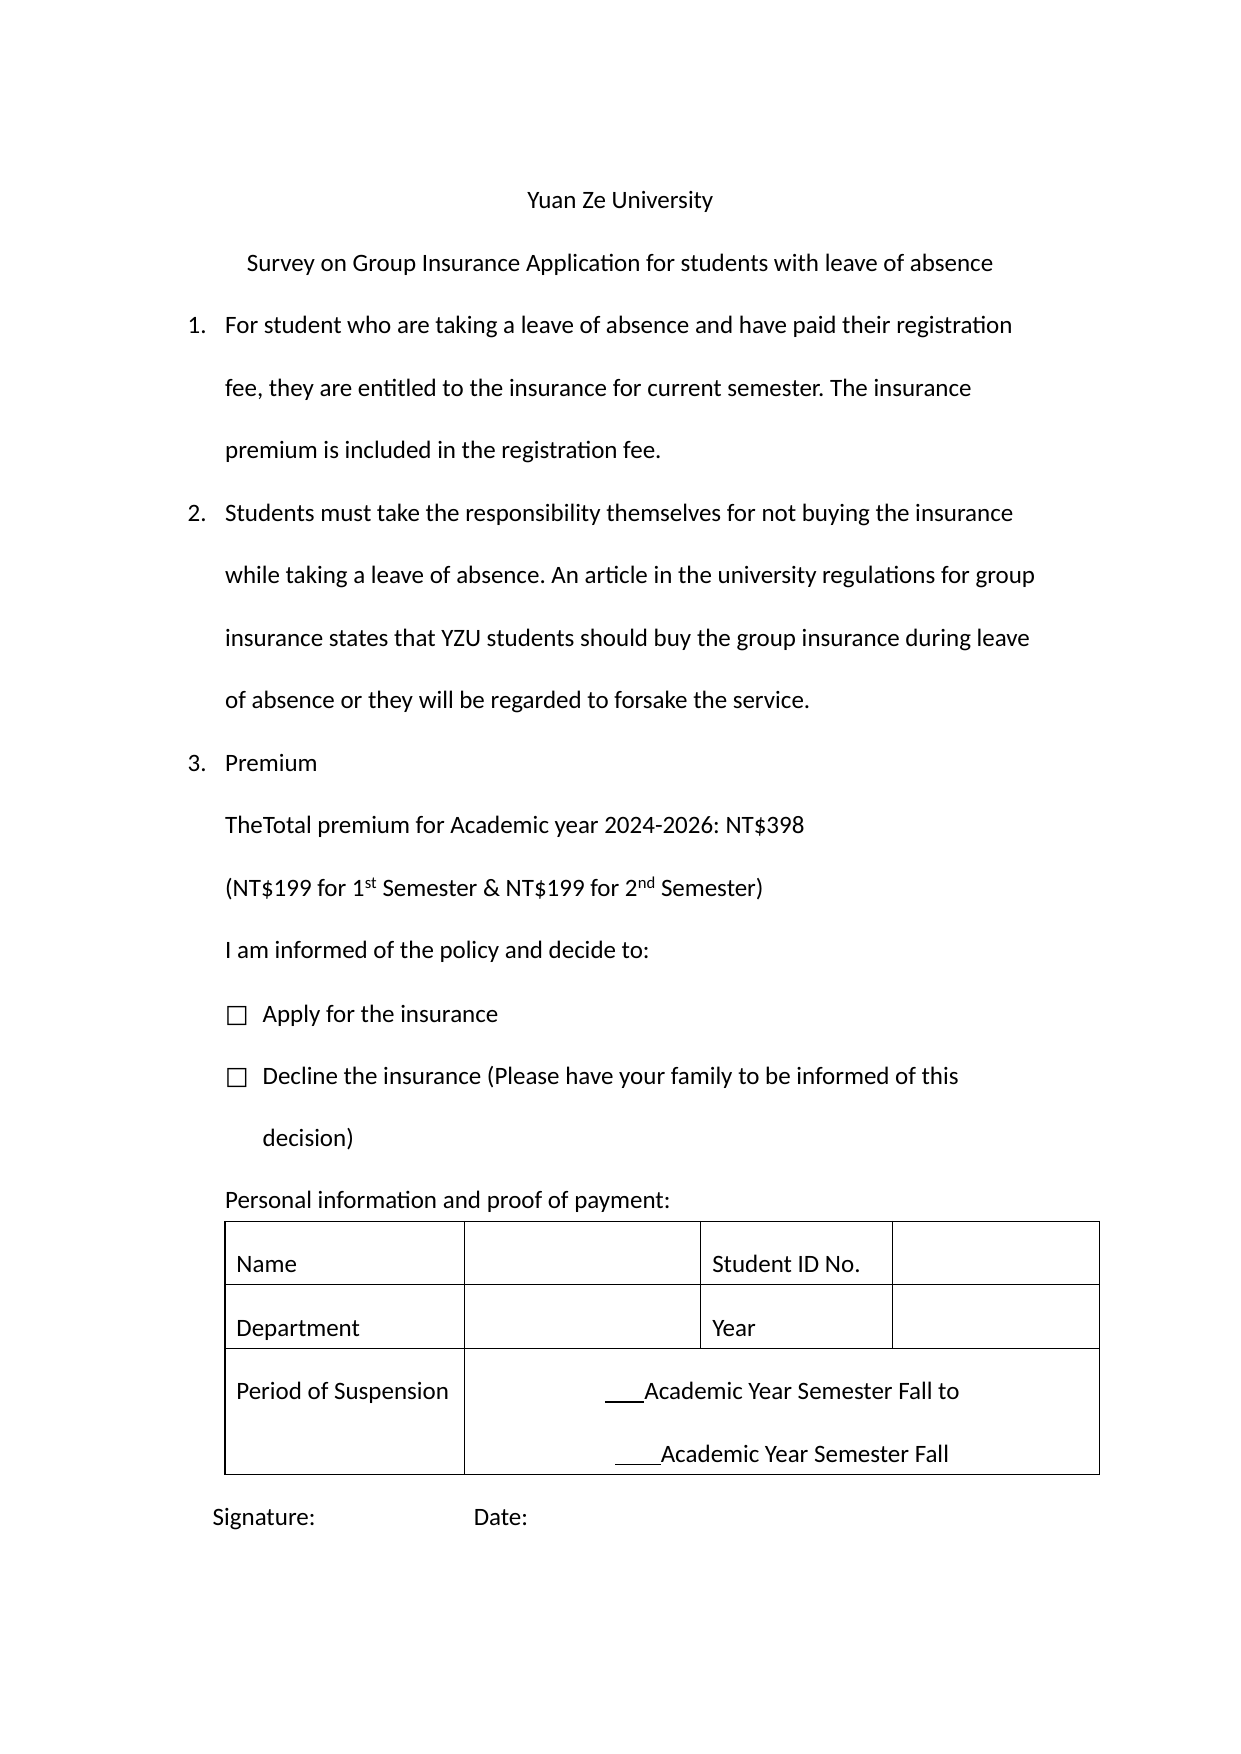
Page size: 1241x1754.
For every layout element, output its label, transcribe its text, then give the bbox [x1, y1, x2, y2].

text TheTotal premium for Academic year 2024-2026: NT$398 [225, 783, 1053, 846]
table_cell [465, 1285, 700, 1348]
text (NT$199 for 1st Semester & NT$199 for 2nd Semester) [225, 846, 1053, 908]
list Premium [187, 721, 1053, 783]
table_cell Academic Year Semester Fall to Academic Year Semester Fall [465, 1349, 1099, 1474]
table_cell Year [701, 1285, 892, 1348]
list Students must take the responsibility themselves for not buying the insurance while taking a leave of absence. An article in the university regulations for group insurance states that YZU students should buy the group insurance during leave of absence or they will be regarded to forsake the service. [187, 471, 1053, 721]
list Apply for the insurance [225, 971, 1053, 1033]
table_header Name [226, 1222, 464, 1284]
text Survey on Group Insurance Application for students with leave of absence [187, 221, 1053, 283]
text Personal information and proof of payment: [225, 1158, 1053, 1221]
table_cell Period of Suspension [226, 1349, 464, 1474]
table_cell Department [226, 1285, 464, 1348]
table_header Student ID No. [701, 1222, 892, 1284]
table_cell [893, 1285, 1099, 1348]
text Yuan Ze University [187, 158, 1053, 221]
list Decline the insurance (Please have your family to be informed of this decision) [225, 1033, 1053, 1158]
text I am informed of the policy and decide to: [225, 908, 1053, 971]
table_header [893, 1222, 1099, 1284]
text Signature: Date: [187, 1475, 1053, 1537]
table_header [465, 1222, 700, 1284]
list For student who are taking a leave of absence and have paid their registration fee, they are entitled to the insurance for current semester. The insurance premium is included in the registration fee. [187, 283, 1053, 471]
